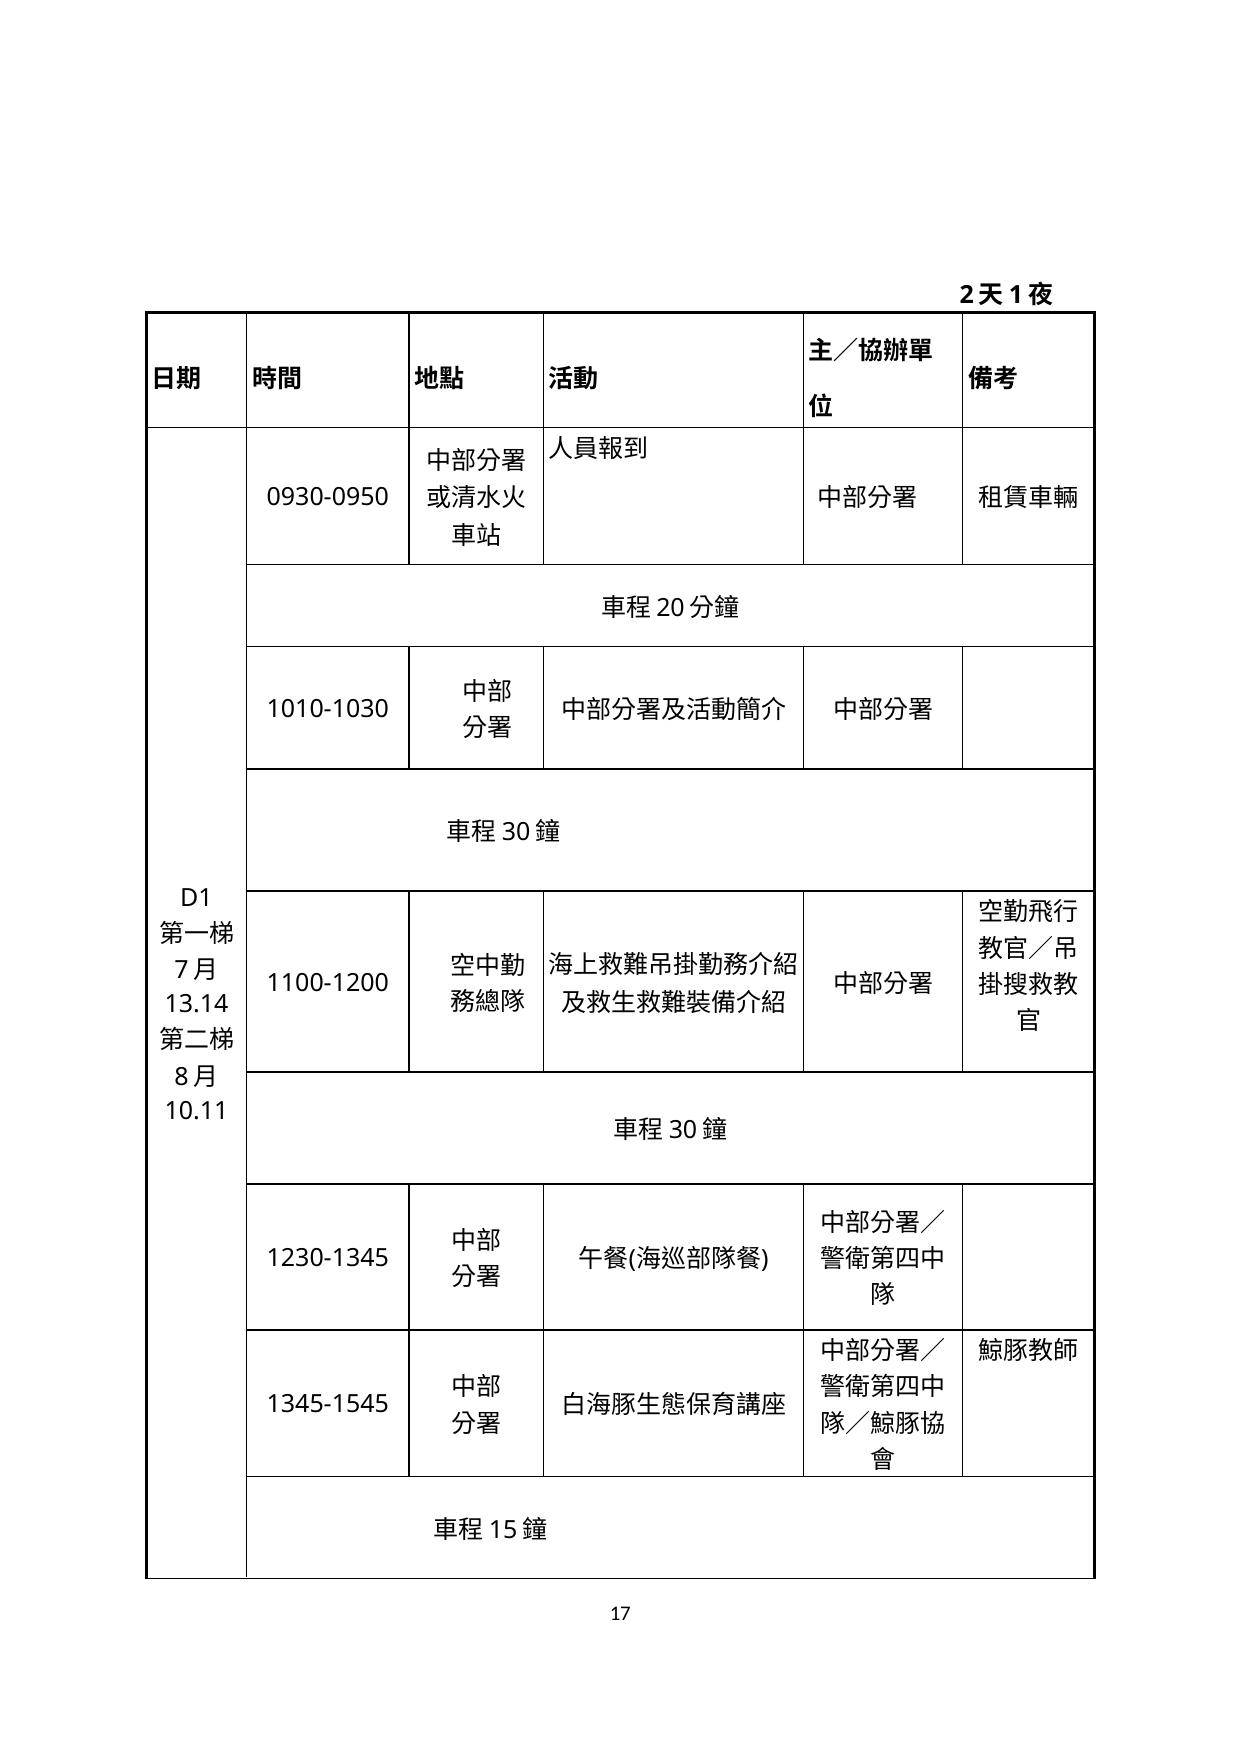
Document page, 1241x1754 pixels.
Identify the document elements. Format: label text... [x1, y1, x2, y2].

table_cell 中部分署及活動簡介 [544, 647, 803, 768]
table_header 備考 [963, 314, 1093, 427]
table_cell 1345-1545 [247, 1331, 408, 1476]
table_header 活動 [544, 314, 803, 427]
table_cell [804, 428, 962, 563]
table_cell 鯨豚教師 [963, 1331, 1093, 1476]
table_cell 1100-1200 [247, 892, 408, 1071]
table_cell 空勤飛行教官／吊掛搜救教官 [963, 892, 1093, 1071]
table_cell [963, 1185, 1093, 1329]
table_cell 1230-1345 [247, 1185, 408, 1329]
table_cell 中部 分署 [410, 1185, 543, 1329]
table_cell 人員報到 [544, 428, 803, 563]
table_cell 中部 分署 [410, 647, 543, 768]
table_header 日期 [148, 314, 246, 427]
text 2天1夜 [187, 274, 1053, 311]
table_cell D1 第一梯 7月13.14 第二梯 8月10.11 [148, 428, 246, 1577]
table_cell [963, 647, 1093, 768]
table_cell 車程15鐘 [247, 1477, 1093, 1577]
table_cell 海上救難吊掛勤務介紹及救生救難裝備介紹 [544, 892, 803, 1071]
table_cell 租賃車輛 [963, 428, 1093, 563]
table_cell 午餐(海巡部隊餐) [544, 1185, 803, 1329]
table_cell 車程20分鐘 [247, 565, 1093, 646]
table_cell 車程30鐘 [247, 770, 1093, 890]
table_cell 中部分署 [804, 892, 962, 1071]
table_cell 中部分署／警衛第四中隊／鯨豚協會 [804, 1331, 962, 1476]
table_cell 車程30鐘 [247, 1073, 1093, 1183]
table_cell 中部分署 [804, 647, 962, 768]
table_cell 0930-0950 [247, 428, 408, 563]
table_cell 白海豚生態保育講座 [544, 1331, 803, 1476]
table_cell 中部 分署 [410, 1331, 543, 1476]
table_header 時間 [247, 314, 408, 427]
table_header 主／協辦單位 [804, 314, 962, 427]
table_header 地點 [410, 314, 543, 427]
table_header 中部分署或清水火車站 [412, 440, 541, 552]
table_cell [410, 428, 543, 563]
table_cell 1010-1030 [247, 647, 408, 768]
table_header 中部分署 [806, 477, 929, 515]
table_cell 空中勤 務總隊 [410, 892, 543, 1071]
table_cell 中部分署／警衛第四中隊 [804, 1185, 962, 1329]
